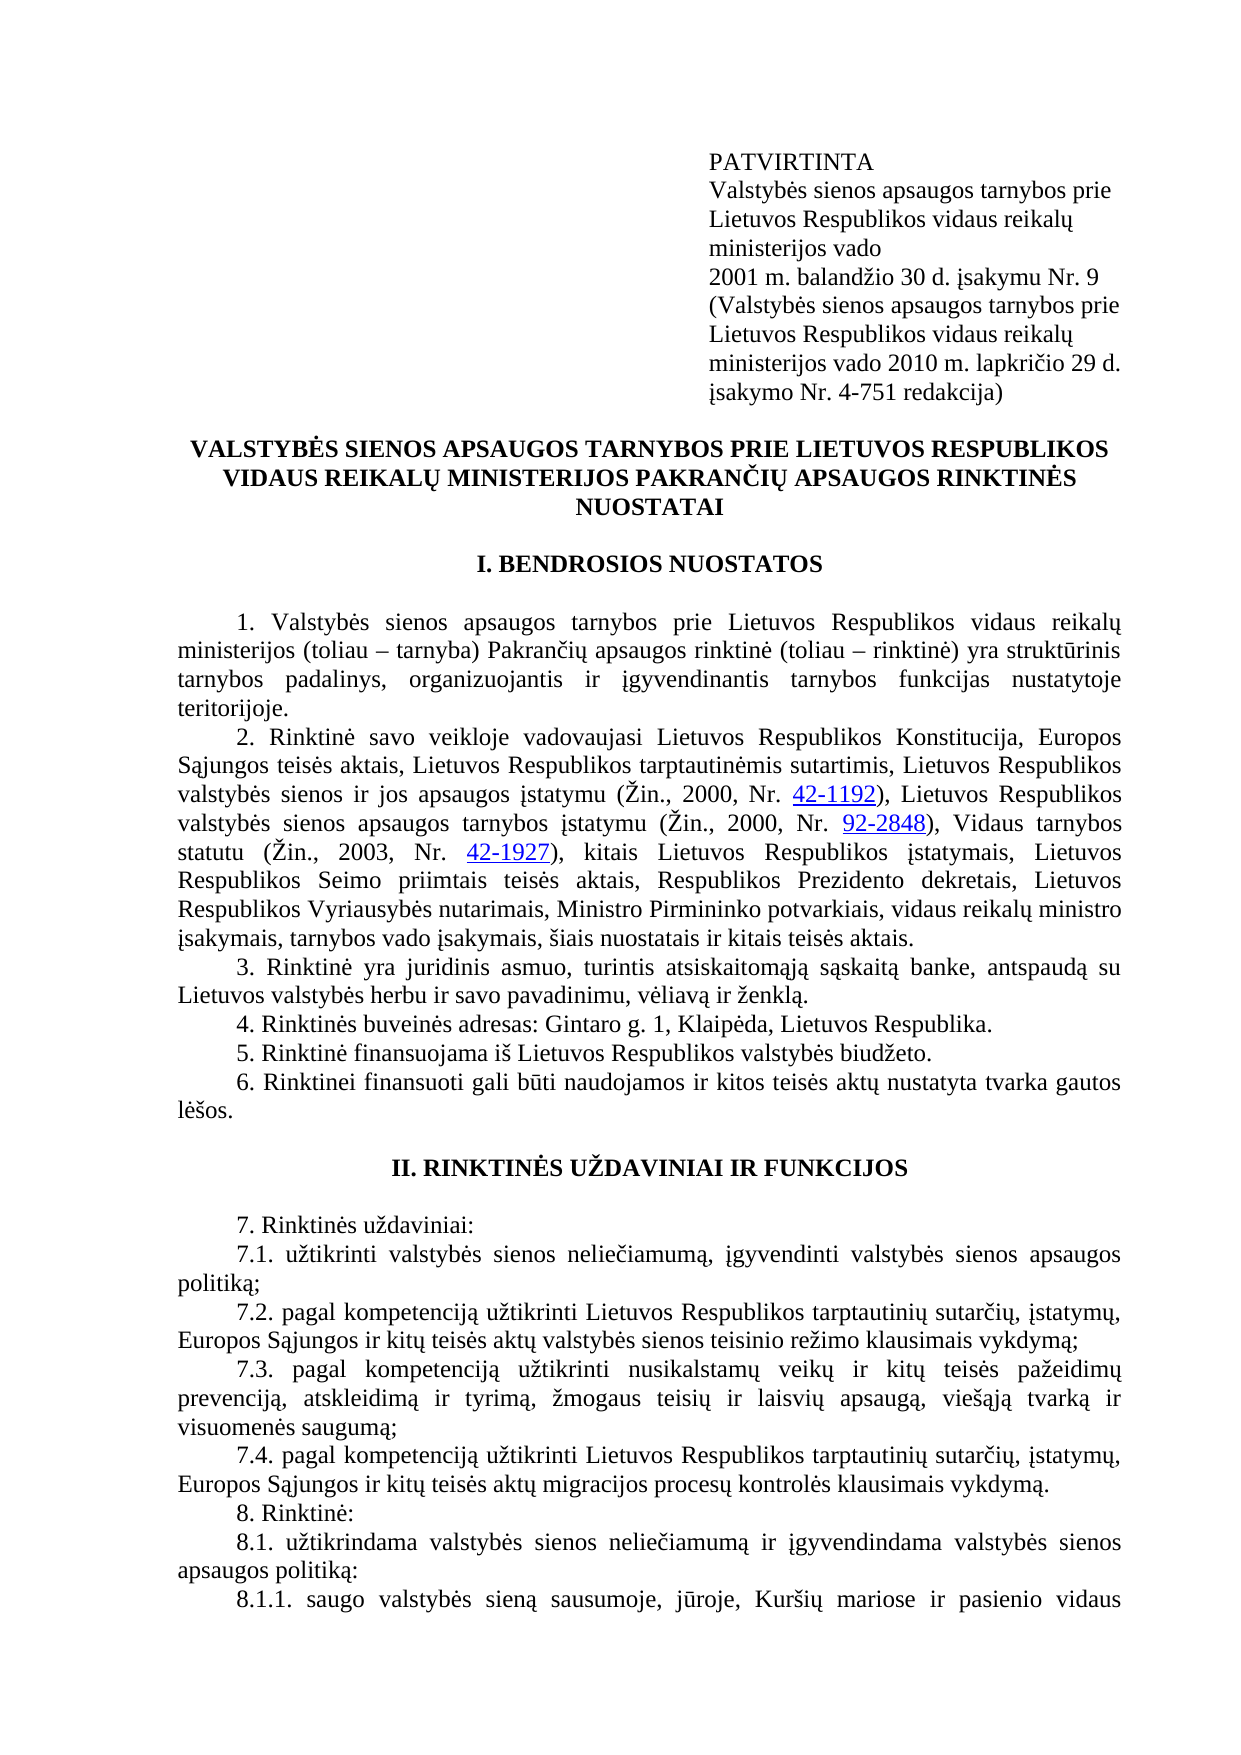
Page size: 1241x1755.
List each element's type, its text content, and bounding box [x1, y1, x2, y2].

text 7.4. pagal kompetenciją užtikrinti Lietuvos Respublikos tarptautinių sutarčių, įstatymų, Europos Sąjungos ir kitų teisės aktų migracijos procesų kontrolės klausimais vykdymą. [177, 1441, 1122, 1498]
text 8.1.1. saugo valstybės sieną sausumoje, jūroje, Kuršių mariose ir pasienio vidaus [177, 1584, 1122, 1613]
text 7.3. pagal kompetenciją užtikrinti nusikalstamų veikų ir kitų teisės pažeidimų prevenciją, atskleidimą ir tyrimą, žmogaus teisių ir laisvių apsaugą, viešąją tvarką ir visuomenės saugumą; [177, 1354, 1122, 1441]
text 5. Rinktinė finansuojama iš Lietuvos Respublikos valstybės biudžeto. [177, 1038, 1122, 1067]
text Lietuvos Respublikos vidaus reikalų [177, 204, 1122, 233]
text Valstybės sienos apsaugos tarnybos prie [177, 176, 1122, 204]
text įsakymo Nr. 4-751 redakcija) [177, 377, 1122, 406]
text I. BENDROSIOS NUOSTATOS [177, 549, 1122, 578]
text 7.1. užtikrinti valstybės sienos neliečiamumą, įgyvendinti valstybės sienos apsaugos politiką; [177, 1239, 1122, 1297]
text (Valstybės sienos apsaugos tarnybos prie [177, 291, 1122, 319]
text 3. Rinktinė yra juridinis asmuo, turintis atsiskaitomąją sąskaitą banke, antspaudą su Lietuvos valstybės herbu ir savo pavadinimu, vėliavą ir ženklą. [177, 952, 1122, 1009]
text 7. Rinktinės uždaviniai: [177, 1211, 1122, 1239]
text II. RINKTINĖS UŽDAVINIAI IR FUNKCIJOS [177, 1153, 1122, 1182]
text 7.2. pagal kompetenciją užtikrinti Lietuvos Respublikos tarptautinių sutarčių, įstatymų, Europos Sąjungos ir kitų teisės aktų valstybės sienos teisinio režimo klausimais vykdymą; [177, 1297, 1122, 1354]
text 6. Rinktinei finansuoti gali būti naudojamos ir kitos teisės aktų nustatyta tvarka gautos lėšos. [177, 1067, 1122, 1124]
text 8.1. užtikrindama valstybės sienos neliečiamumą ir įgyvendindama valstybės sienos apsaugos politiką: [177, 1527, 1122, 1584]
text 2. Rinktinė savo veikloje vadovaujasi Lietuvos Respublikos Konstitucija, Europos Sąjungos teisės aktais, Lietuvos Respublikos tarptautinėmis sutartimis, Lietuvos Respublikos valstybės sienos ir jos apsaugos įstatymu (Žin., 2000, Nr. 42-1192), Lietuvos Respublikos valstybės sienos apsaugos tarnybos įstatymu (Žin., 2000, Nr. 92-2848), Vidaus tarnybos statutu (Žin., 2003, Nr. 42-1927), kitais Lietuvos Respublikos įstatymais, Lietuvos Respublikos Seimo priimtais teisės aktais, Respublikos Prezidento dekretais, Lietuvos Respublikos Vyriausybės nutarimais, Ministro Pirmininko potvarkiais, vidaus reikalų ministro įsakymais, tarnybos vado įsakymais, šiais nuostatais ir kitais teisės aktais. [177, 722, 1122, 952]
text ministerijos vado 2010 m. lapkričio 29 d. [177, 348, 1122, 377]
text 1. Valstybės sienos apsaugos tarnybos prie Lietuvos Respublikos vidaus reikalų ministerijos (toliau – tarnyba) Pakrančių apsaugos rinktinė (toliau – rinktinė) yra struktūrinis tarnybos padalinys, organizuojantis ir įgyvendinantis tarnybos funkcijas nustatytoje teritorijoje. [177, 607, 1122, 722]
text Lietuvos Respublikos vidaus reikalų [177, 319, 1122, 348]
text 8. Rinktinė: [177, 1498, 1122, 1527]
text 4. Rinktinės buveinės adresas: Gintaro g. 1, Klaipėda, Lietuvos Respublika. [177, 1009, 1122, 1038]
text VALSTYBĖS SIENOS APSAUGOS TARNYBOS PRIE LIETUVOS RESPUBLIKOS VIDAUS REIKALŲ MINISTERIJOS PAKRANČIŲ APSAUGOS RINKTINĖS NUOSTATAI [177, 434, 1122, 521]
text 2001 m. balandžio 30 d. įsakymu Nr. 9 [177, 262, 1122, 291]
text ministerijos vado [177, 233, 1122, 262]
text PATVIRTINTA [177, 147, 1122, 176]
